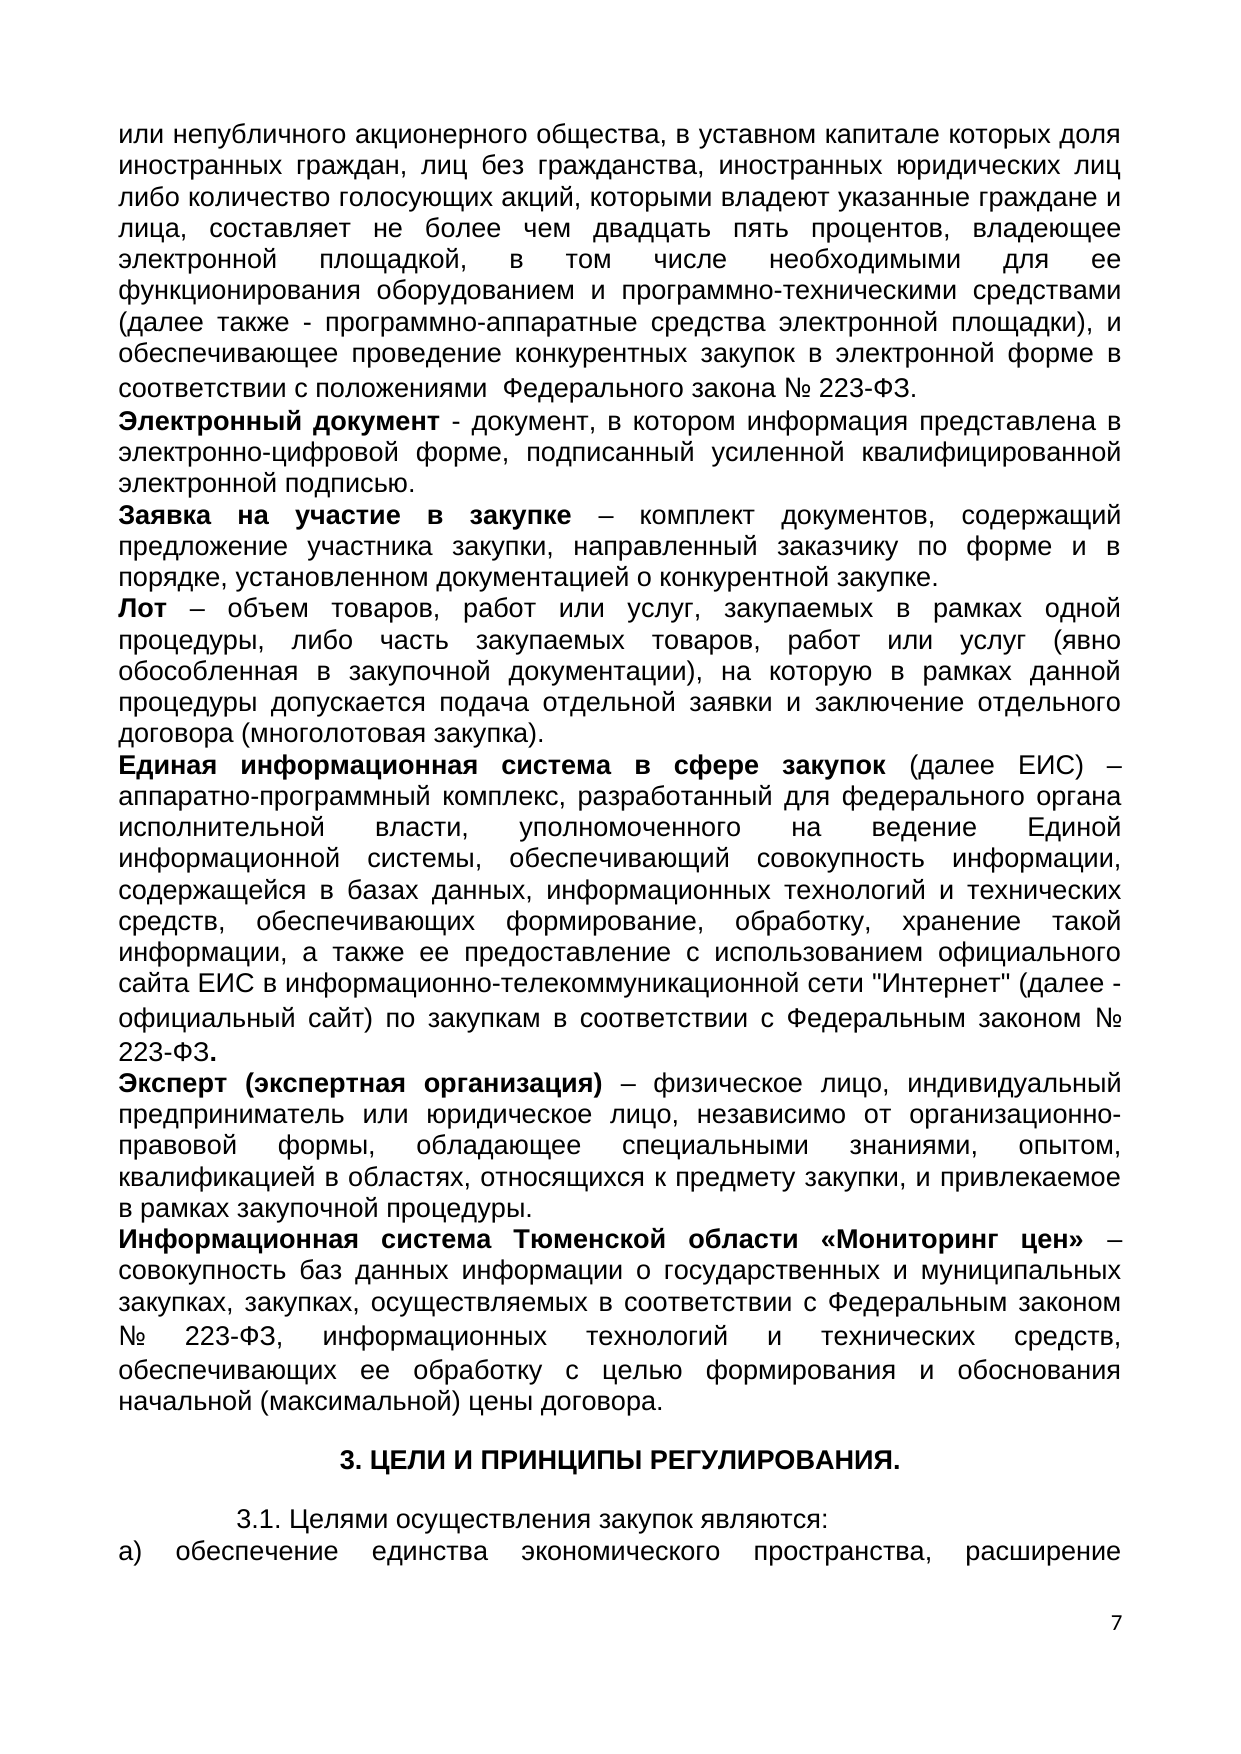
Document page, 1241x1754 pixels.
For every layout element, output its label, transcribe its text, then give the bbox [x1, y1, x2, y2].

text Эксперт (экспертная организация) – физическое лицо, индивидуальный предприниматель или юридическое лицо, независимо от организационно-правовой формы, обладающее специальными знаниями, опытом, квалификацией в областях, относящихся к предмету закупки, и привлекаемое в рамках закупочной процедуры. [118, 1067, 1122, 1223]
text 3.1. Целями осуществления закупок являются: [118, 1503, 1122, 1535]
text а) обеспечение единства экономического пространства, расширение [118, 1535, 1122, 1566]
text Информационная система Тюменской области «Мониторинг цен» – совокупность баз данных информации о государственных и муниципальных закупках, закупках, осуществляемых в соответствии с Федеральным законом № 223-ФЗ, информационных технологий и технических средств, обеспечивающих ее обработку с целью формирования и обоснования начальной (максимальной) цены договора. [118, 1223, 1122, 1416]
text Единая информационная система в сфере закупок (далее ЕИС) – аппаратно-программный комплекс, разработанный для федерального органа исполнительной власти, уполномоченного на ведение Единой информационной системы, обеспечивающий совокупность информации, содержащейся в базах данных, информационных технологий и технических средств, обеспечивающих формирование, обработку, хранение такой информации, а также ее предоставление с использованием официального сайта ЕИС в информационно-телекоммуникационной сети "Интернет" (далее - официальный сайт) по закупкам в соответствии с Федеральным законом № 223-ФЗ. [118, 749, 1122, 1067]
text Электронный документ - документ, в котором информация представлена в электронно-цифровой форме, подписанный усиленной квалифицированной электронной подписью. [118, 405, 1122, 499]
text Заявка на участие в закупке – комплект документов, содержащий предложение участника закупки, направленный заказчику по форме и в порядке, установленном документацией о конкурентной закупке. [118, 499, 1122, 592]
text 3. ЦЕЛИ И ПРИНЦИПЫ РЕГУЛИРОВАНИЯ. [118, 1444, 1122, 1476]
text Лот – объем товаров, работ или услуг, закупаемых в рамках одной процедуры, либо часть закупаемых товаров, работ или услуг (явно обособленная в закупочной документации), на которую в рамках данной процедуры допускается подача отдельной заявки и заключение отдельного договора (многолотовая закупка). [118, 592, 1122, 749]
text или непубличного акционерного общества, в уставном капитале которых доля иностранных граждан, лиц без гражданства, иностранных юридических лиц либо количество голосующих акций, которыми владеют указанные граждане и лица, составляет не более чем двадцать пять процентов, владеющее электронной площадкой, в том числе необходимыми для ее функционирования оборудованием и программно-техническими средствами (далее также - программно-аппаратные средства электронной площадки), и обеспечивающее проведение конкурентных закупок в электронной форме в соответствии с положениями Федерального закона № 223-ФЗ. [118, 118, 1122, 405]
